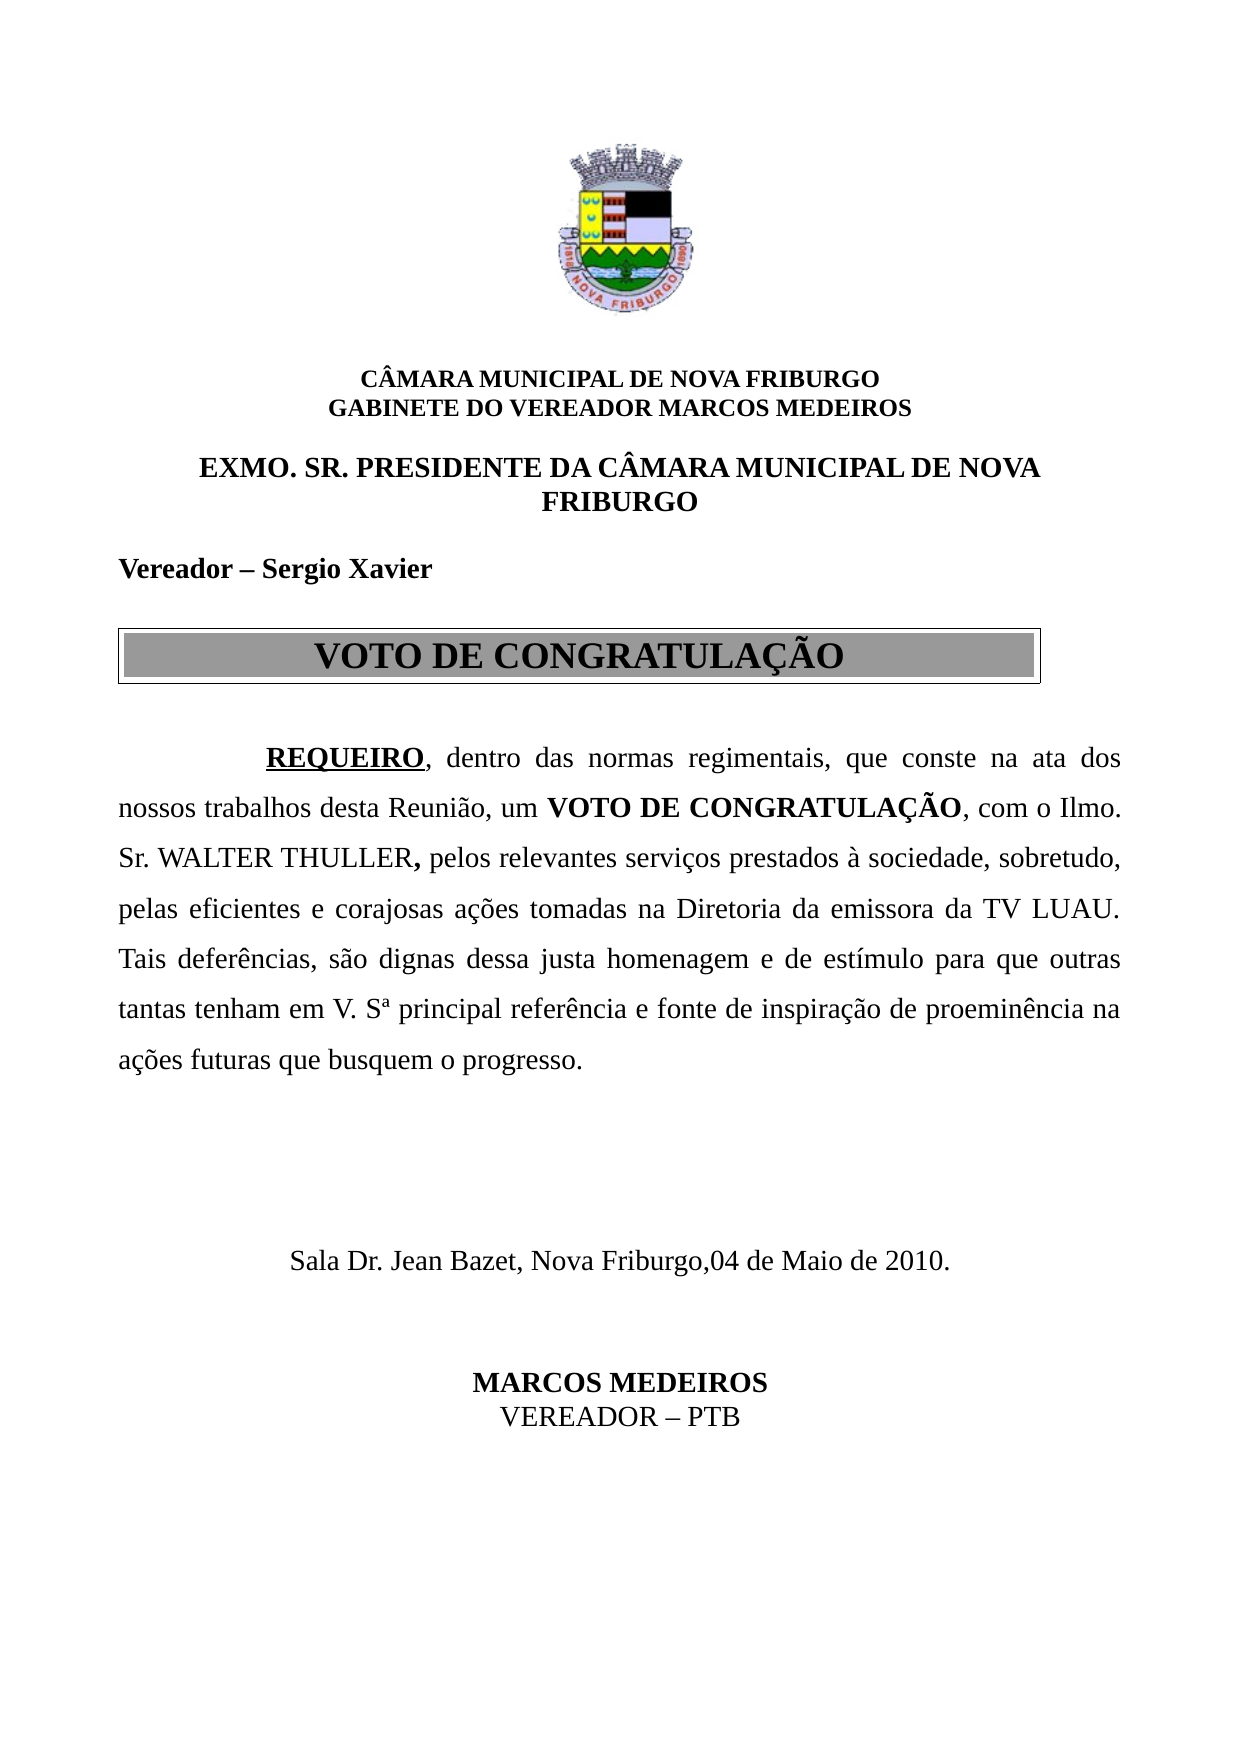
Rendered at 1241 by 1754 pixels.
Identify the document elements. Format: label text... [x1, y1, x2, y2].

text Sala Dr. Jean Bazet, Nova Friburgo,04 de Maio de 2010. [118, 1243, 1122, 1276]
text Vereador – Sergio Xavier [118, 551, 1122, 584]
text REQUEIRO, dentro das normas regimentais, que conste na ata dos nossos trabalhos desta Reunião, um VOTO DE CONGRATULAÇÃO, com o Ilmo. Sr. WALTER THULLER, pelos relevantes serviços prestados à sociedade, sobretudo, pelas eficientes e corajosas ações tomadas na Diretoria da emissora da TV LUAU. Tais deferências, são dignas dessa justa homenagem e de estímulo para que outras tantas tenham em V. Sª principal referência e fonte de inspiração de proeminência na ações futuras que busquem o progresso. [118, 740, 1122, 1075]
text EXMO. SR. PRESIDENTE DA CÂMARA MUNICIPAL DE NOVA FRIBURGO [118, 450, 1122, 517]
picture [537, 127, 703, 327]
text CÂMARA MUNICIPAL DE NOVA FRIBURGO [118, 364, 1122, 393]
text MARCOS MEDEIROS [118, 1366, 1122, 1399]
text GABINETE DO VEREADOR MARCOS MEDEIROS [118, 393, 1122, 422]
text VEREADOR – PTB [118, 1399, 1122, 1433]
table_header VOTO DE CONGRATULAÇÃO [119, 629, 1040, 682]
